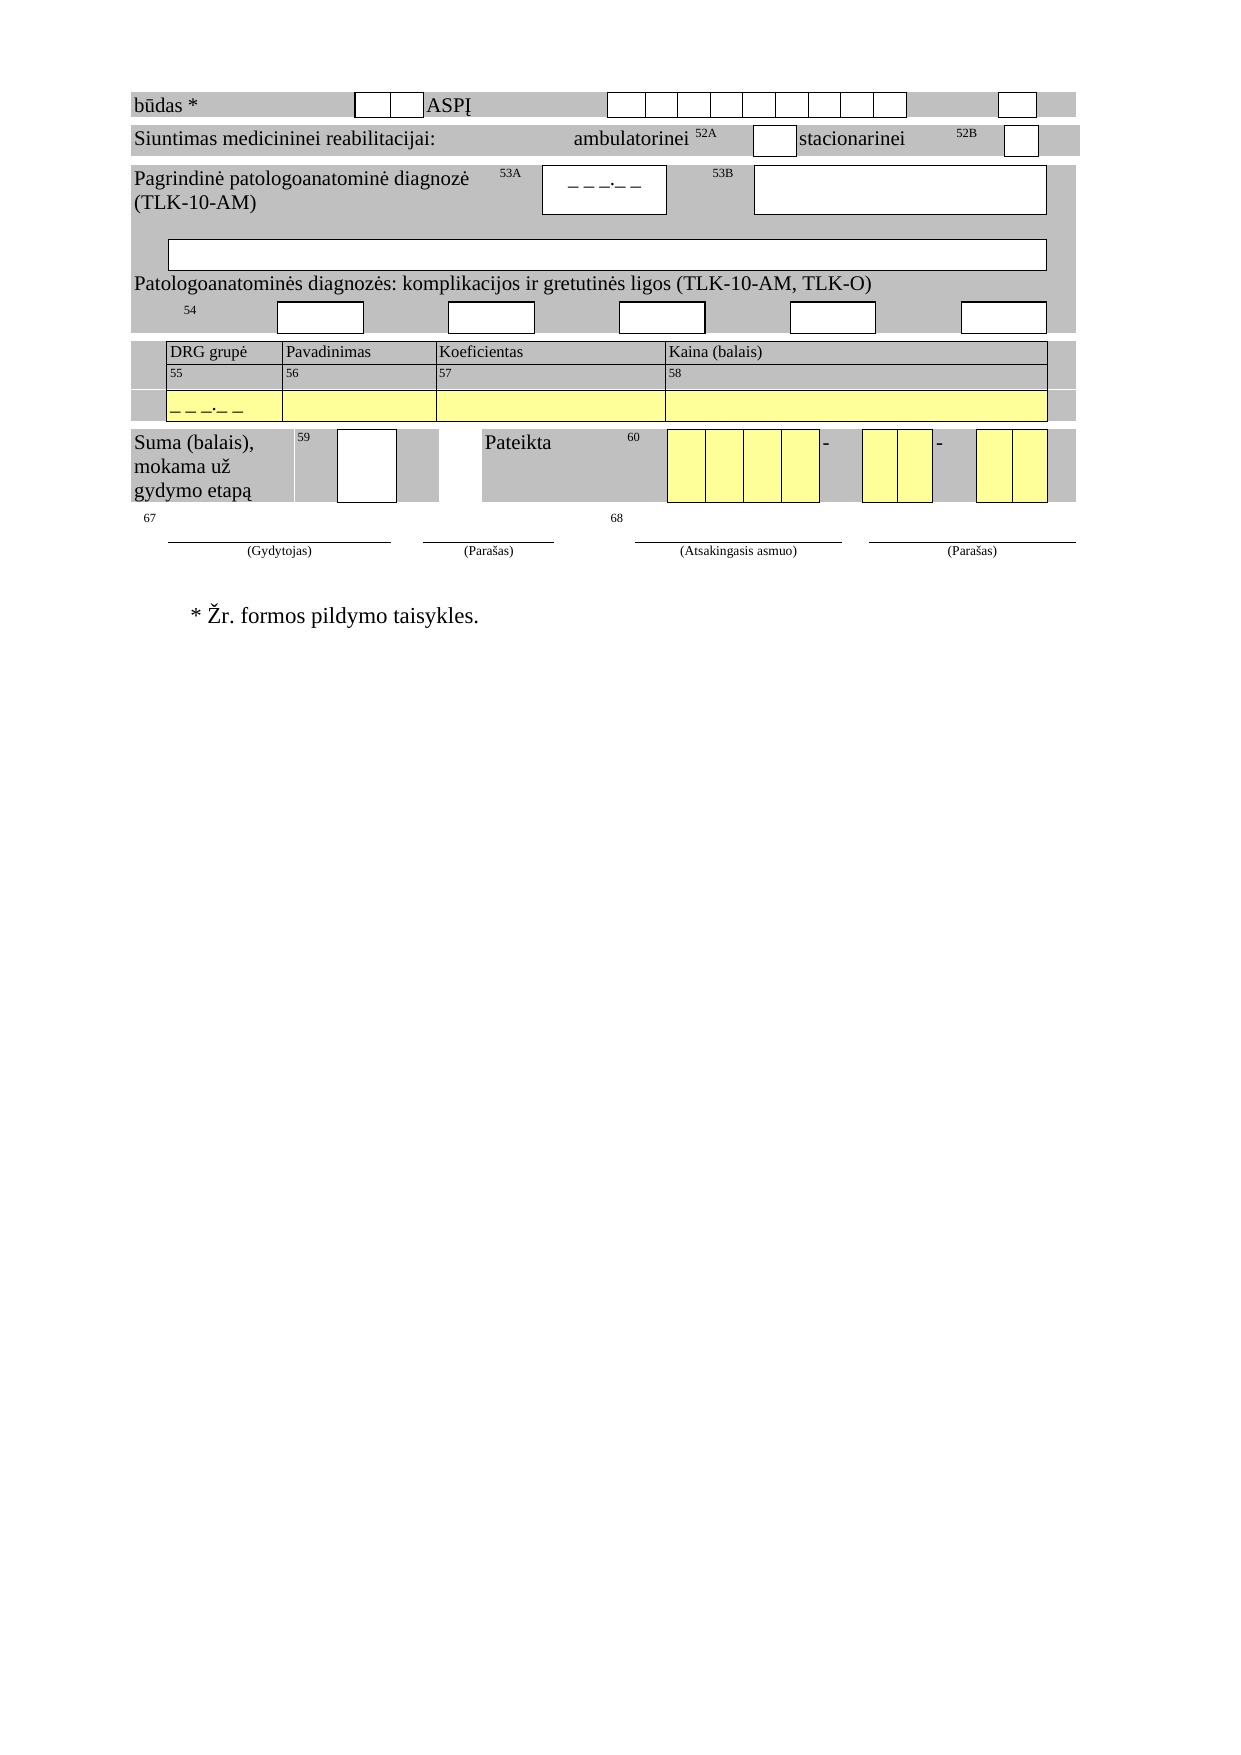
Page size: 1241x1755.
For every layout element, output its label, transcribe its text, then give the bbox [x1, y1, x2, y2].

table_header Suma (balais), mokama už gydymo etapą [131, 429, 294, 502]
table_cell (Parašas) [423, 543, 554, 573]
table_header stacionarinei [797, 125, 953, 156]
table_cell [131, 239, 168, 270]
table_cell (Gydytojas) [168, 543, 391, 573]
table_cell [543, 215, 666, 239]
table_header [898, 430, 932, 502]
table_header [842, 511, 869, 542]
table_cell [364, 301, 448, 333]
table_cell [169, 240, 1046, 270]
table_header [554, 511, 598, 542]
table_cell [278, 303, 363, 333]
table_header [646, 93, 677, 117]
table_cell (Parašas) [869, 543, 1076, 573]
table_header 53B [709, 165, 754, 214]
table_header Siuntimas medicininei reabilitacijai: [131, 125, 492, 156]
table_cell [876, 301, 961, 333]
table_header [668, 430, 705, 502]
table_header Pateikta [482, 429, 624, 502]
table_header 52A [692, 125, 753, 156]
table_header [743, 93, 775, 117]
table_cell 57 [437, 365, 665, 389]
table_header 59 [295, 429, 337, 502]
table_header [391, 511, 423, 542]
table_header [863, 430, 897, 502]
table_header _ _ _._ _ [543, 166, 666, 214]
table_cell [962, 303, 1046, 333]
table_cell [666, 391, 1047, 421]
table_cell 55 [167, 365, 282, 389]
table_header [131, 341, 166, 364]
table_cell [391, 542, 423, 573]
table_cell [709, 214, 755, 239]
table_cell [1047, 301, 1076, 333]
table_header [1048, 341, 1076, 364]
table_header [1047, 165, 1076, 214]
table_header [338, 430, 396, 502]
table_header [356, 93, 390, 117]
table_header [977, 430, 1012, 502]
table_header [874, 93, 906, 117]
table_cell [1047, 239, 1076, 270]
table_cell [497, 214, 543, 239]
table_header ASPĮ [424, 92, 551, 117]
table_header [942, 92, 998, 117]
table_header [397, 429, 439, 502]
table_header [776, 93, 808, 117]
table_header 60 [624, 429, 667, 502]
table_cell [755, 215, 1047, 239]
table_header [706, 430, 743, 502]
table_header [744, 430, 781, 502]
table_cell (Atsakingasis asmuo) [635, 543, 842, 573]
table_header Pavadinimas [283, 342, 436, 364]
table_header [678, 93, 710, 117]
table_cell [554, 542, 598, 573]
table_cell [1047, 214, 1076, 239]
table_header būdas * [131, 92, 260, 117]
table_cell [666, 214, 709, 239]
table_header 67 [131, 511, 168, 542]
table_cell Patologoanatominės diagnozės: komplikacijos ir gretutinės ligos (TLK-10-AM, TLK-O) [131, 270, 1047, 301]
table_cell [535, 301, 619, 333]
table_cell [598, 542, 635, 573]
table_cell [239, 301, 277, 333]
table_header [841, 93, 873, 117]
table_header [782, 430, 819, 502]
table_header - [933, 429, 976, 502]
table_header [608, 93, 645, 117]
table_header [168, 511, 391, 542]
table_header [711, 93, 742, 117]
table_cell [437, 391, 665, 421]
table_header [1037, 92, 1076, 117]
table_header [809, 93, 840, 117]
table_header [391, 93, 423, 117]
table_cell [131, 214, 497, 239]
table_cell [131, 364, 166, 389]
table_header [439, 429, 482, 502]
table_cell [1048, 364, 1076, 389]
table_cell [1047, 270, 1076, 301]
table_header [1013, 430, 1047, 502]
table_cell _ _ _._ _ [167, 391, 282, 421]
table_header [260, 92, 354, 117]
table_cell [620, 303, 704, 333]
table_cell [791, 303, 875, 333]
table_header [754, 126, 796, 156]
table_cell 58 [666, 365, 1047, 389]
table_header [1039, 125, 1080, 156]
table_cell [706, 301, 790, 333]
table_cell 54 [181, 301, 239, 333]
table_header [907, 92, 942, 117]
table_header [551, 92, 607, 117]
table_header DRG grupė [167, 342, 282, 364]
table_header [1048, 429, 1076, 502]
table_header [869, 511, 1076, 542]
table_header [667, 165, 709, 214]
table_header ambulatorinei [492, 125, 692, 156]
table_header [999, 93, 1036, 117]
table_header Kaina (balais) [666, 342, 1047, 364]
table_header [635, 511, 842, 542]
table_header [1005, 126, 1038, 156]
table_header 68 [598, 511, 635, 542]
table_header 52B [953, 125, 1004, 156]
table_cell [842, 542, 869, 573]
table_cell 56 [283, 365, 436, 389]
table_cell [283, 391, 436, 421]
table_cell [131, 301, 181, 333]
table_cell [1048, 390, 1076, 421]
table_header [423, 511, 554, 542]
text * Žr. formos pildymo taisykles. [131, 602, 1109, 628]
table_header Koeficientas [437, 342, 665, 364]
table_header Pagrindinė patologoanatominė diagnozė (TLK-10-AM) [131, 165, 497, 214]
table_cell [131, 542, 168, 573]
table_header - [820, 429, 862, 502]
table_header [755, 166, 1046, 214]
table_cell [131, 390, 166, 421]
table_header 53A [497, 165, 542, 214]
table_cell [449, 303, 534, 333]
